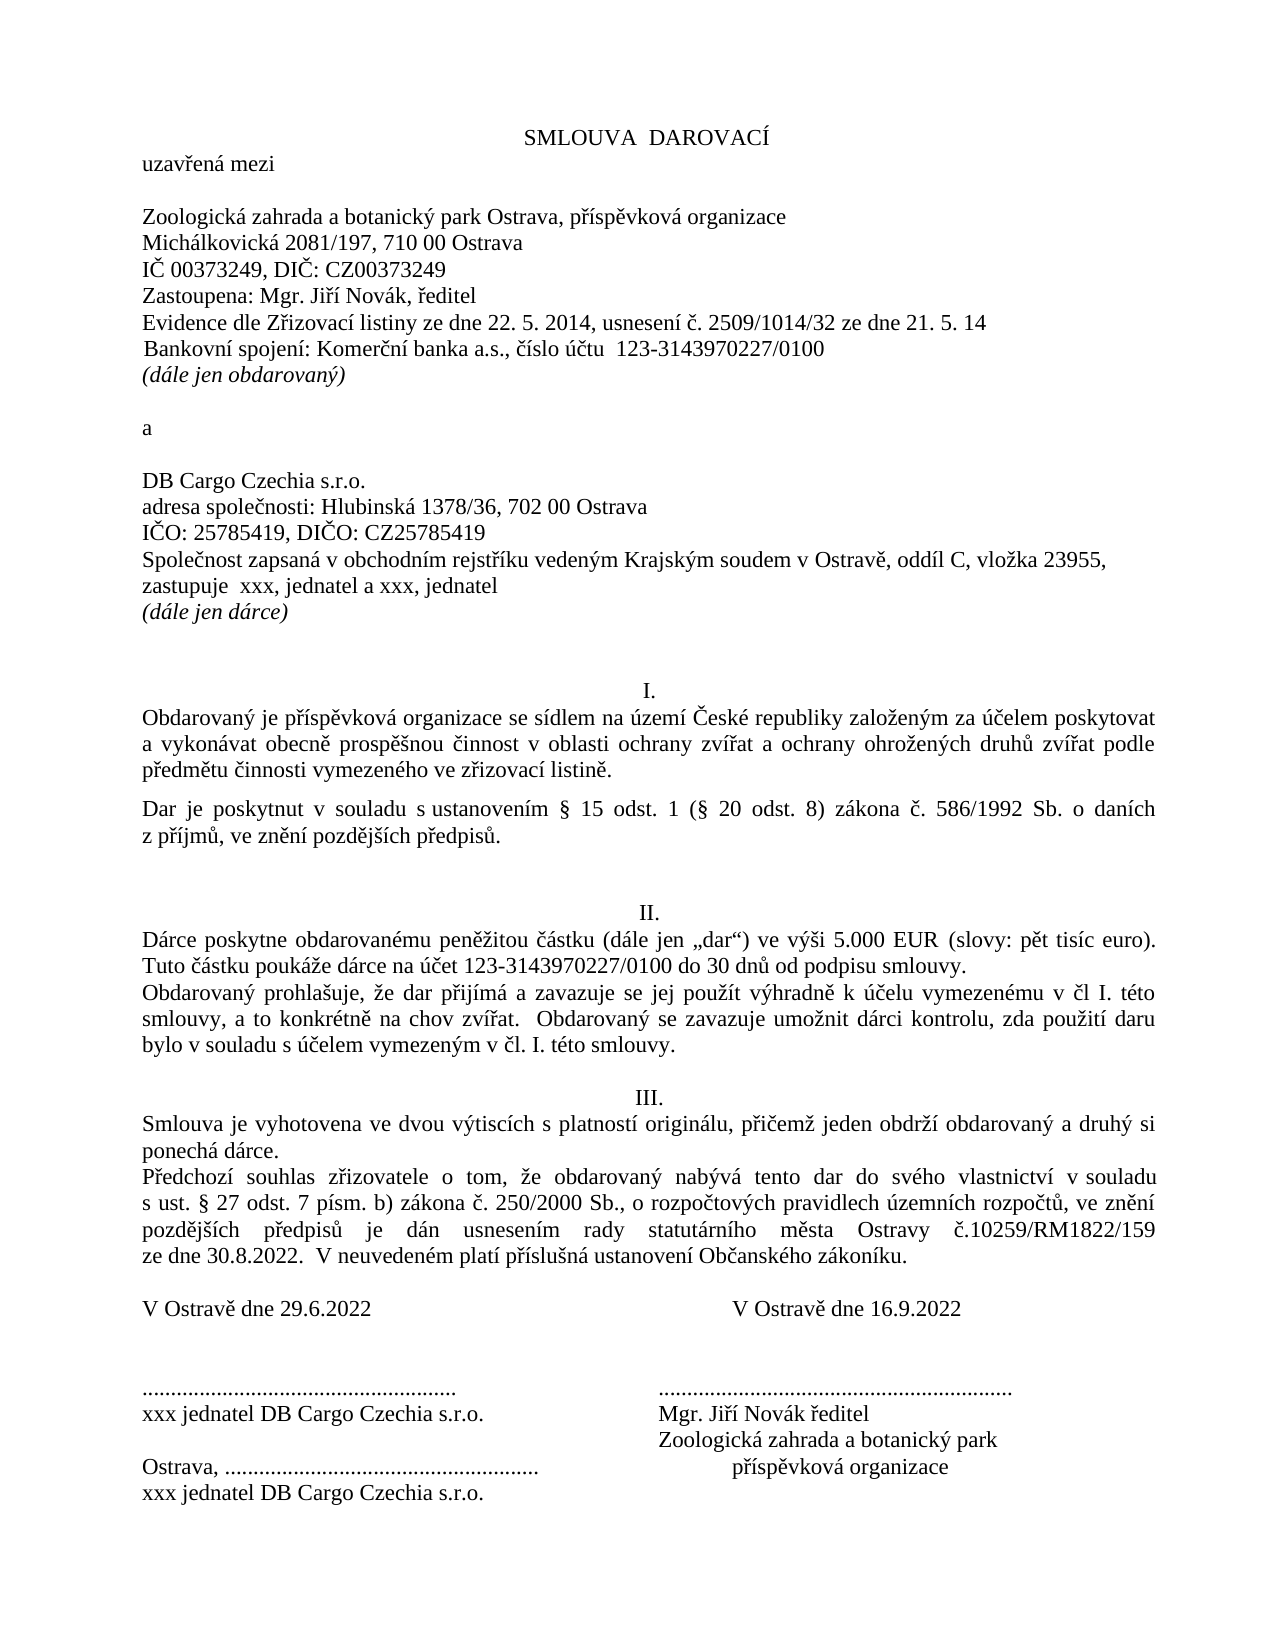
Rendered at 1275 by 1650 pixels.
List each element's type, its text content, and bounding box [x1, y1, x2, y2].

text Smlouva je vyhotovena ve dvou výtiscích s platností originálu, přičemž jeden obdrží obdarovaný a druhý si ponechá dárce. [142, 1110, 1157, 1163]
text uzavřená mezi [142, 150, 1157, 177]
text V Ostravě dne 29.6.2022 V Ostravě dne 16.9.2022 [142, 1295, 1157, 1321]
text Předchozí souhlas zřizovatele o tom, že obdarovaný nabývá tento dar do svého vlastnictví v souladu s ust. § 27 odst. 7 písm. b) zákona č. 250/2000 Sb., o rozpočtových pravidlech územních rozpočtů, ve znění pozdějších předpisů je dán usnesením rady statutárního města Ostravy č.10259/RM1822/159 ze dne 30.8.2022. V neuvedeném platí příslušná ustanovení Občanského zákoníku. [142, 1163, 1157, 1268]
text Dárce poskytne obdarovanému peněžitou částku (dále jen „dar“) ve výši 5.000 EUR (slovy: pět tisíc euro). Tuto částku poukáže dárce na účet 123-3143970227/0100 do 30 dnů od podpisu smlouvy. [142, 926, 1157, 978]
text adresa společnosti: Hlubinská 1378/36, 702 00 Ostrava [142, 493, 1157, 519]
text ....................................................... .............................................................. [142, 1374, 1157, 1400]
text IČO: 25785419, DIČO: CZ25785419 [142, 519, 1157, 546]
text Michálkovická 2081/197, 710 00 Ostrava [142, 229, 1157, 256]
text xxx jednatel DB Cargo Czechia s.r.o. Mgr. Jiří Novák ředitel [142, 1400, 1157, 1427]
text Dar je poskytnut v souladu s ustanovením § 15 odst. 1 (§ 20 odst. 8) zákona č. 586/1992 Sb. o daních z příjmů, ve znění pozdějších předpisů. [142, 795, 1157, 848]
text II. [142, 899, 1157, 926]
text Bankovní spojení: Komerční banka a.s., číslo účtu 123-3143970227/0100 [142, 335, 1157, 361]
text xxx jednatel DB Cargo Czechia s.r.o. [142, 1479, 1157, 1506]
text DB Cargo Czechia s.r.o. [142, 467, 1157, 493]
text IČ 00373249, DIČ: CZ00373249 [142, 256, 1157, 282]
text SMLOUVA darovací [142, 124, 1157, 150]
text III. [142, 1084, 1157, 1110]
text (dále jen obdarovaný) [142, 361, 1157, 388]
text Zastoupena: Mgr. Jiří Novák, ředitel [142, 282, 1157, 308]
text I. [142, 677, 1157, 704]
text a [142, 414, 1157, 440]
text Společnost zapsaná v obchodním rejstříku vedeným Krajským soudem v Ostravě, oddíl C, vložka 23955, zastupuje xxx, jednatel a xxx, jednatel [142, 546, 1157, 598]
text Obdarovaný je příspěvková organizace se sídlem na území České republiky založeným za účelem poskytovat a vykonávat obecně prospěšnou činnost v oblasti ochrany zvířat a ochrany ohrožených druhů zvířat podle předmětu činnosti vymezeného ve zřizovací listině. [142, 704, 1157, 783]
text Zoologická zahrada a botanický park Ostrava, ....................................................... příspěvková organizace [142, 1427, 1157, 1479]
text (dále jen dárce) [142, 598, 1157, 625]
text Zoologická zahrada a botanický park Ostrava, příspěvková organizace [142, 203, 1157, 229]
text Evidence dle Zřizovací listiny ze dne 22. 5. 2014, usnesení č. 2509/1014/32 ze dne 21. 5. 14 [142, 308, 1157, 335]
text Obdarovaný prohlašuje, že dar přijímá a zavazuje se jej použít výhradně k účelu vymezenému v čl I. této smlouvy, a to konkrétně na chov zvířat. Obdarovaný se zavazuje umožnit dárci kontrolu, zda použití daru bylo v souladu s účelem vymezeným v čl. I. této smlouvy. [142, 978, 1157, 1058]
